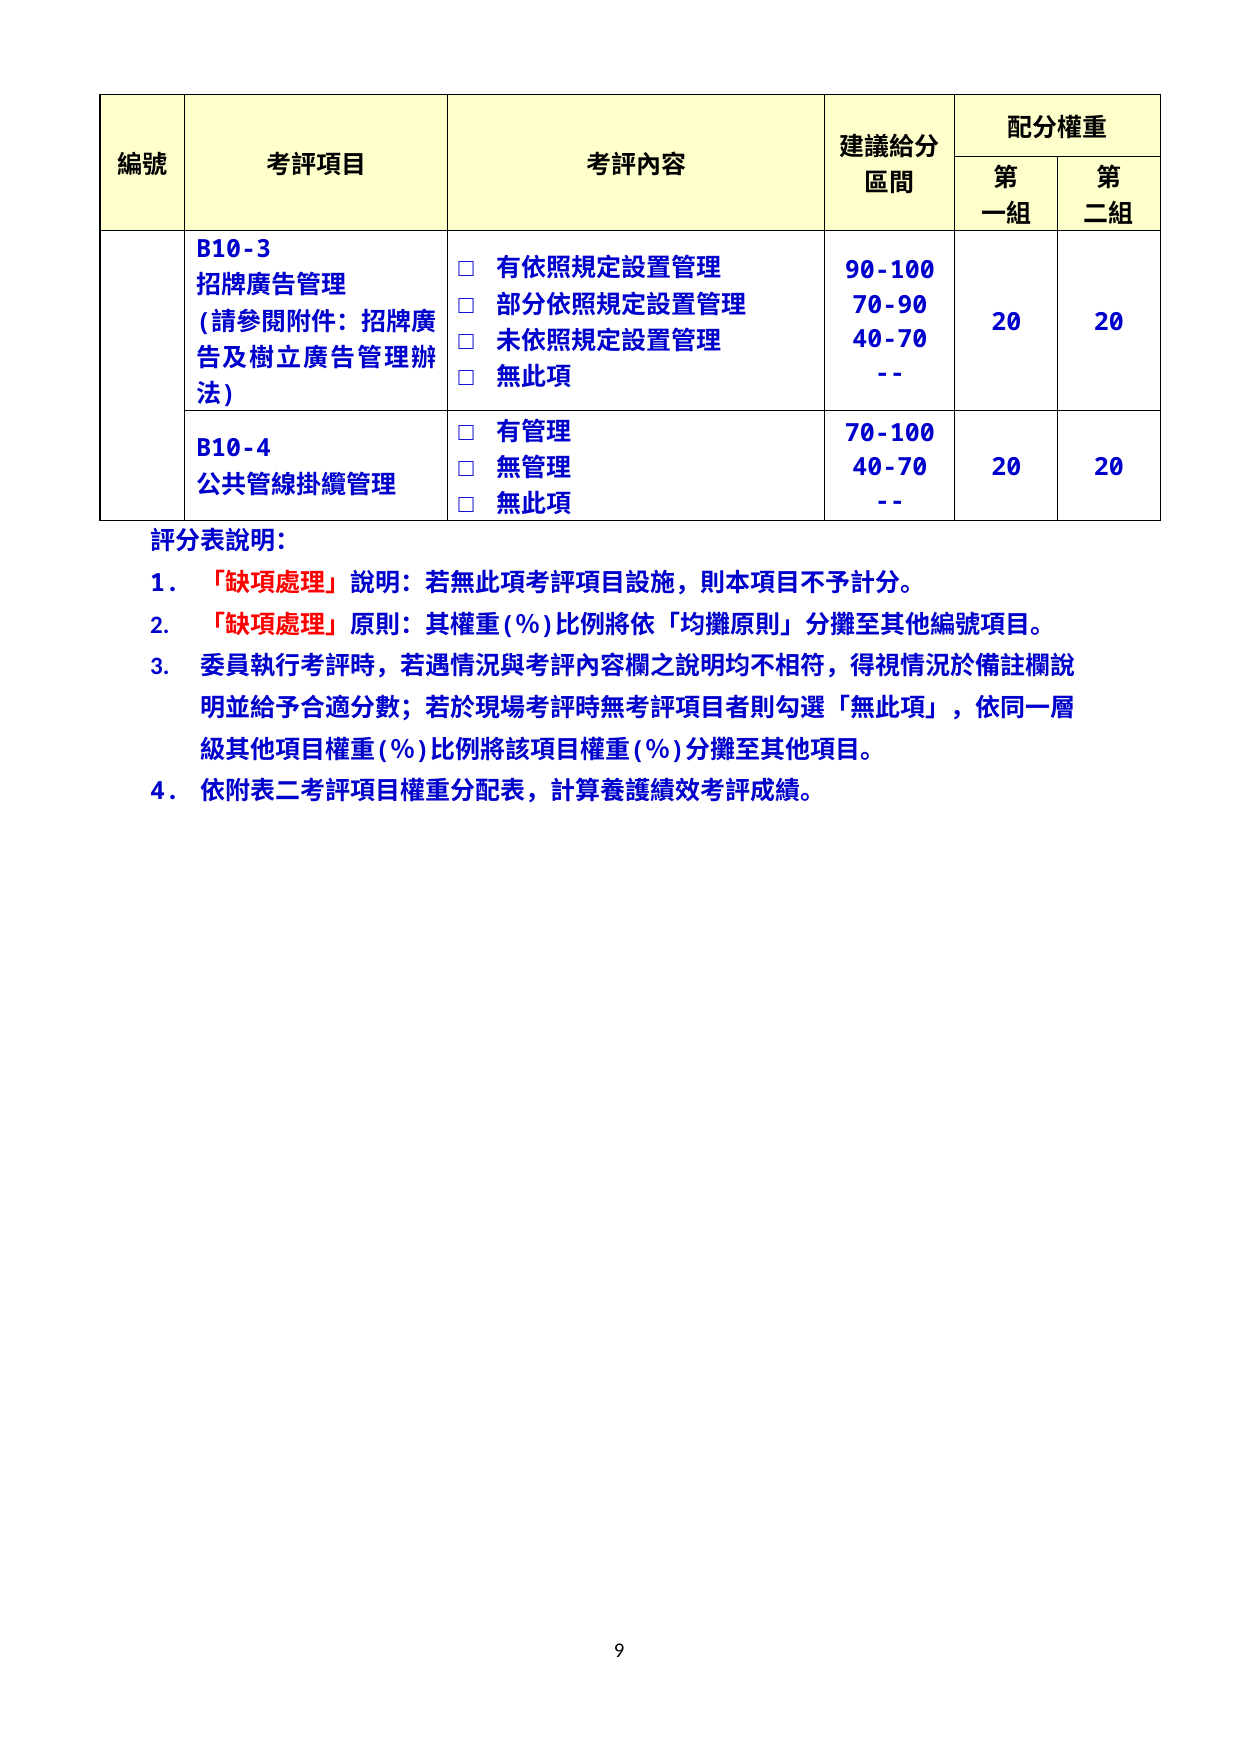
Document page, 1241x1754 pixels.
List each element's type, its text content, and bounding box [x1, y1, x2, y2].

table_header 考評內容 [448, 95, 824, 230]
table_cell B10-3 招牌廣告管理 (請參閱附件：招牌廣告及樹立廣告管理辦法) [185, 231, 447, 410]
table_cell 20 [955, 231, 1057, 410]
list 委員執行考評時，若遇情況與考評內容欄之說明均不相符，得視情況於備註欄說明並給予合適分數；若於現場考評時無考評項目者則勾選「無此項」，依同一層級其他項目權重(％)比例將該項目權重(％)分攤至其他項目。 [150, 646, 1087, 765]
text 評分表說明： [150, 521, 1087, 557]
table_cell 20 [955, 411, 1057, 520]
table_cell 第 一組 [955, 157, 1057, 230]
table_cell 90-100 70-90 40-70 -- [825, 231, 954, 410]
table_cell 20 [1058, 231, 1160, 410]
table_header 建議給分區間 [825, 95, 954, 230]
table_cell B10-4 公共管線掛纜管理 [185, 411, 447, 520]
table_cell 20 [1058, 411, 1160, 520]
list 「缺項處理」原則：其權重(％)比例將依「均攤原則」分攤至其他編號項目。 [150, 604, 1087, 640]
table_cell 有依照規定設置管理 部分依照規定設置管理 未依照規定設置管理 無此項 [448, 231, 824, 410]
table_header 考評項目 [185, 95, 447, 230]
table_header 編號 [101, 95, 184, 230]
list 依附表二考評項目權重分配表，計算養護績效考評成績。 [150, 771, 1087, 807]
table_header 配分權重 [955, 95, 1160, 156]
table_cell 第 二組 [1058, 157, 1160, 230]
table_cell 70-100 40-70 -- [825, 411, 954, 520]
table_cell 有管理 無管理 無此項 [448, 411, 824, 520]
list 「缺項處理」說明：若無此項考評項目設施，則本項目不予計分。 [150, 562, 1087, 599]
